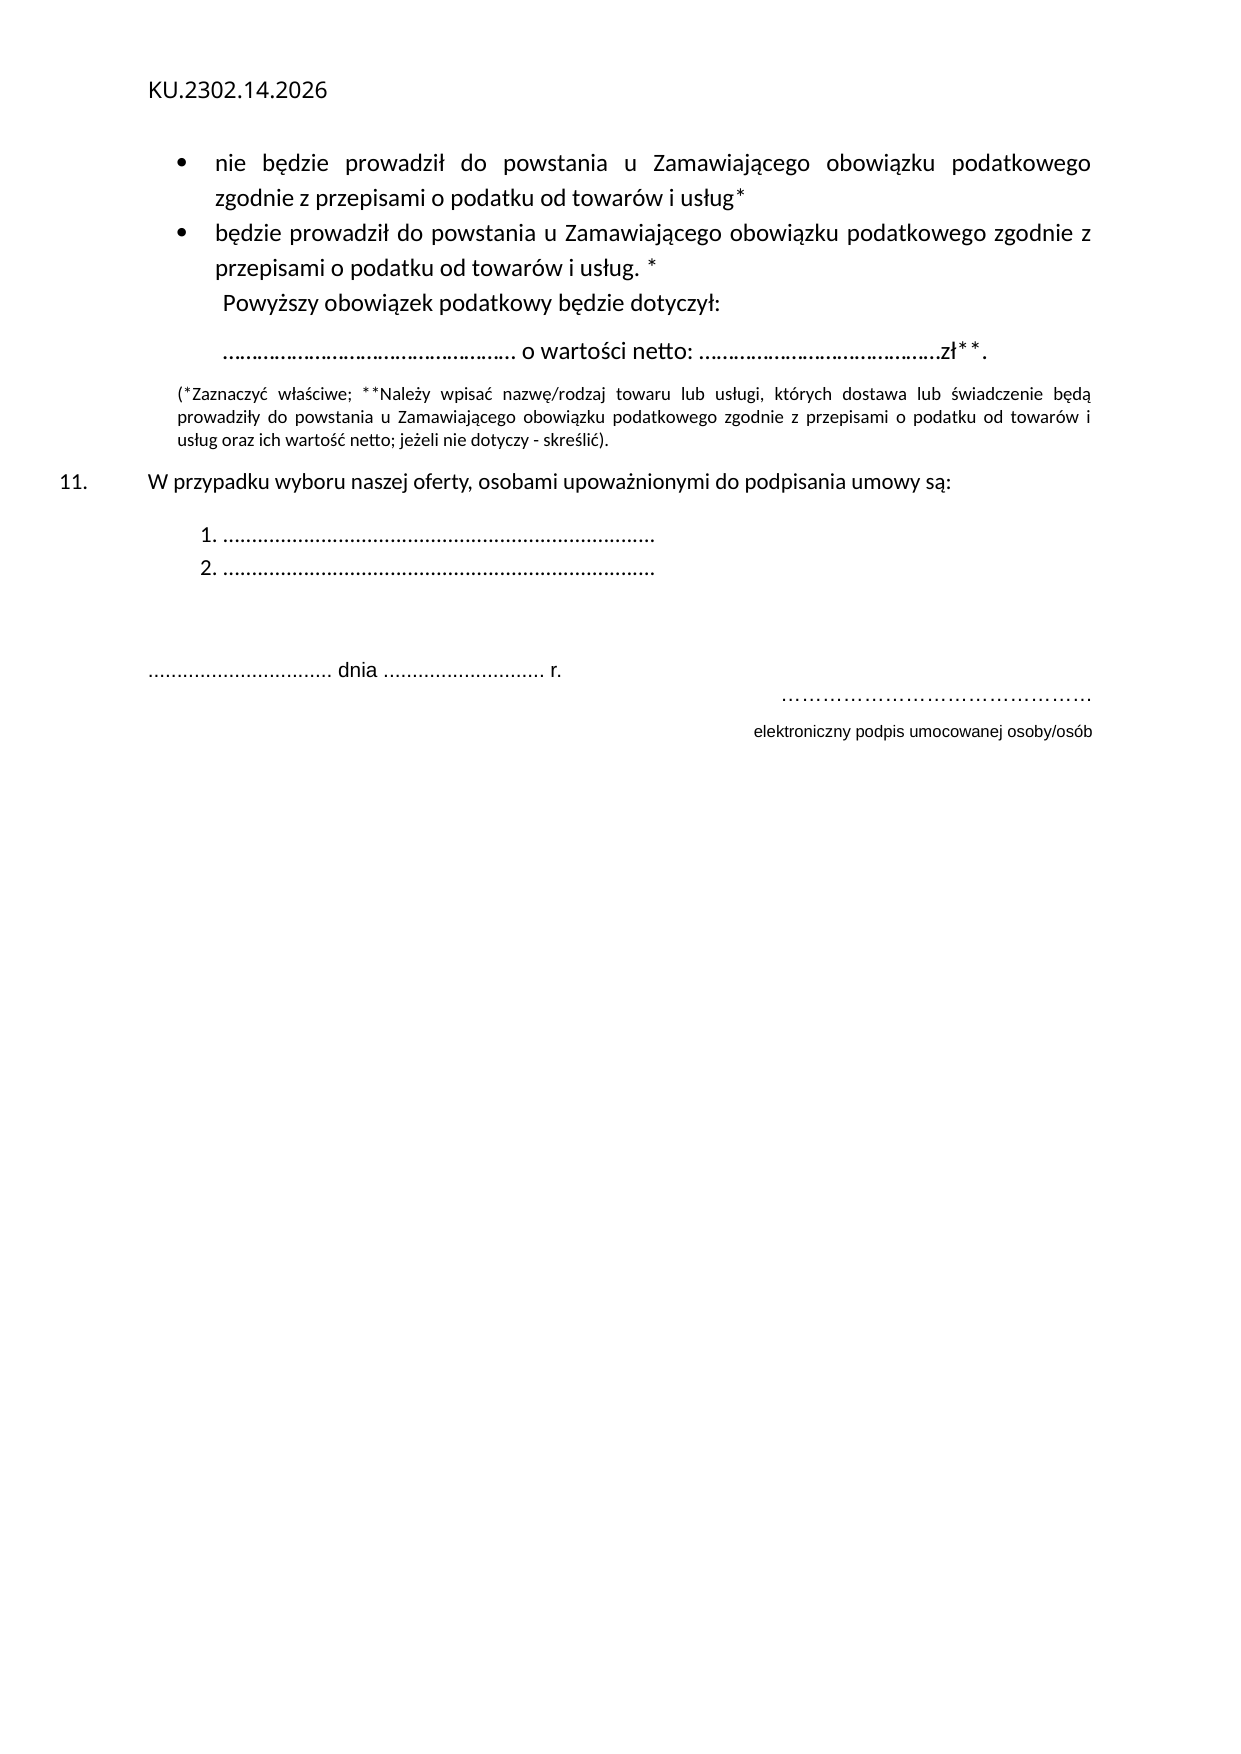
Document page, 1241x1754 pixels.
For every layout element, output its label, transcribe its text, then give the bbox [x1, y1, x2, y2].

text elektroniczny podpis umocowanej osoby/osób [148, 722, 1093, 741]
text …………………………………………… o wartości netto: ……………………………………zł**. [223, 335, 1093, 365]
list 1. ........................................................................... [200, 520, 1093, 548]
text (*Zaznaczyć właściwe; **Należy wpisać nazwę/rodzaj towaru lub usługi, których dostawa lub świadczenie będą prowadziły do powstania u Zamawiającego obowiązku podatkowego zgodnie z przepisami o podatku od towarów i usług oraz ich wartość netto; jeżeli nie dotyczy - skreślić). [177, 382, 1093, 451]
text ................................ dnia ............................ r. [148, 658, 1093, 682]
text Powyższy obowiązek podatkowy będzie dotyczył: [223, 288, 1093, 318]
list 2. ........................................................................... [200, 553, 1093, 581]
text ……………………………………… [148, 682, 1093, 706]
list będzie prowadził do powstania u Zamawiającego obowiązku podatkowego zgodnie z przepisami o podatku od towarów i usług. * [177, 218, 1093, 283]
list W przypadku wyboru naszej oferty, osobami upoważnionymi do podpisania umowy są: [59, 467, 1093, 495]
list nie będzie prowadził do powstania u Zamawiającego obowiązku podatkowego zgodnie z przepisami o podatku od towarów i usług* [177, 148, 1093, 213]
